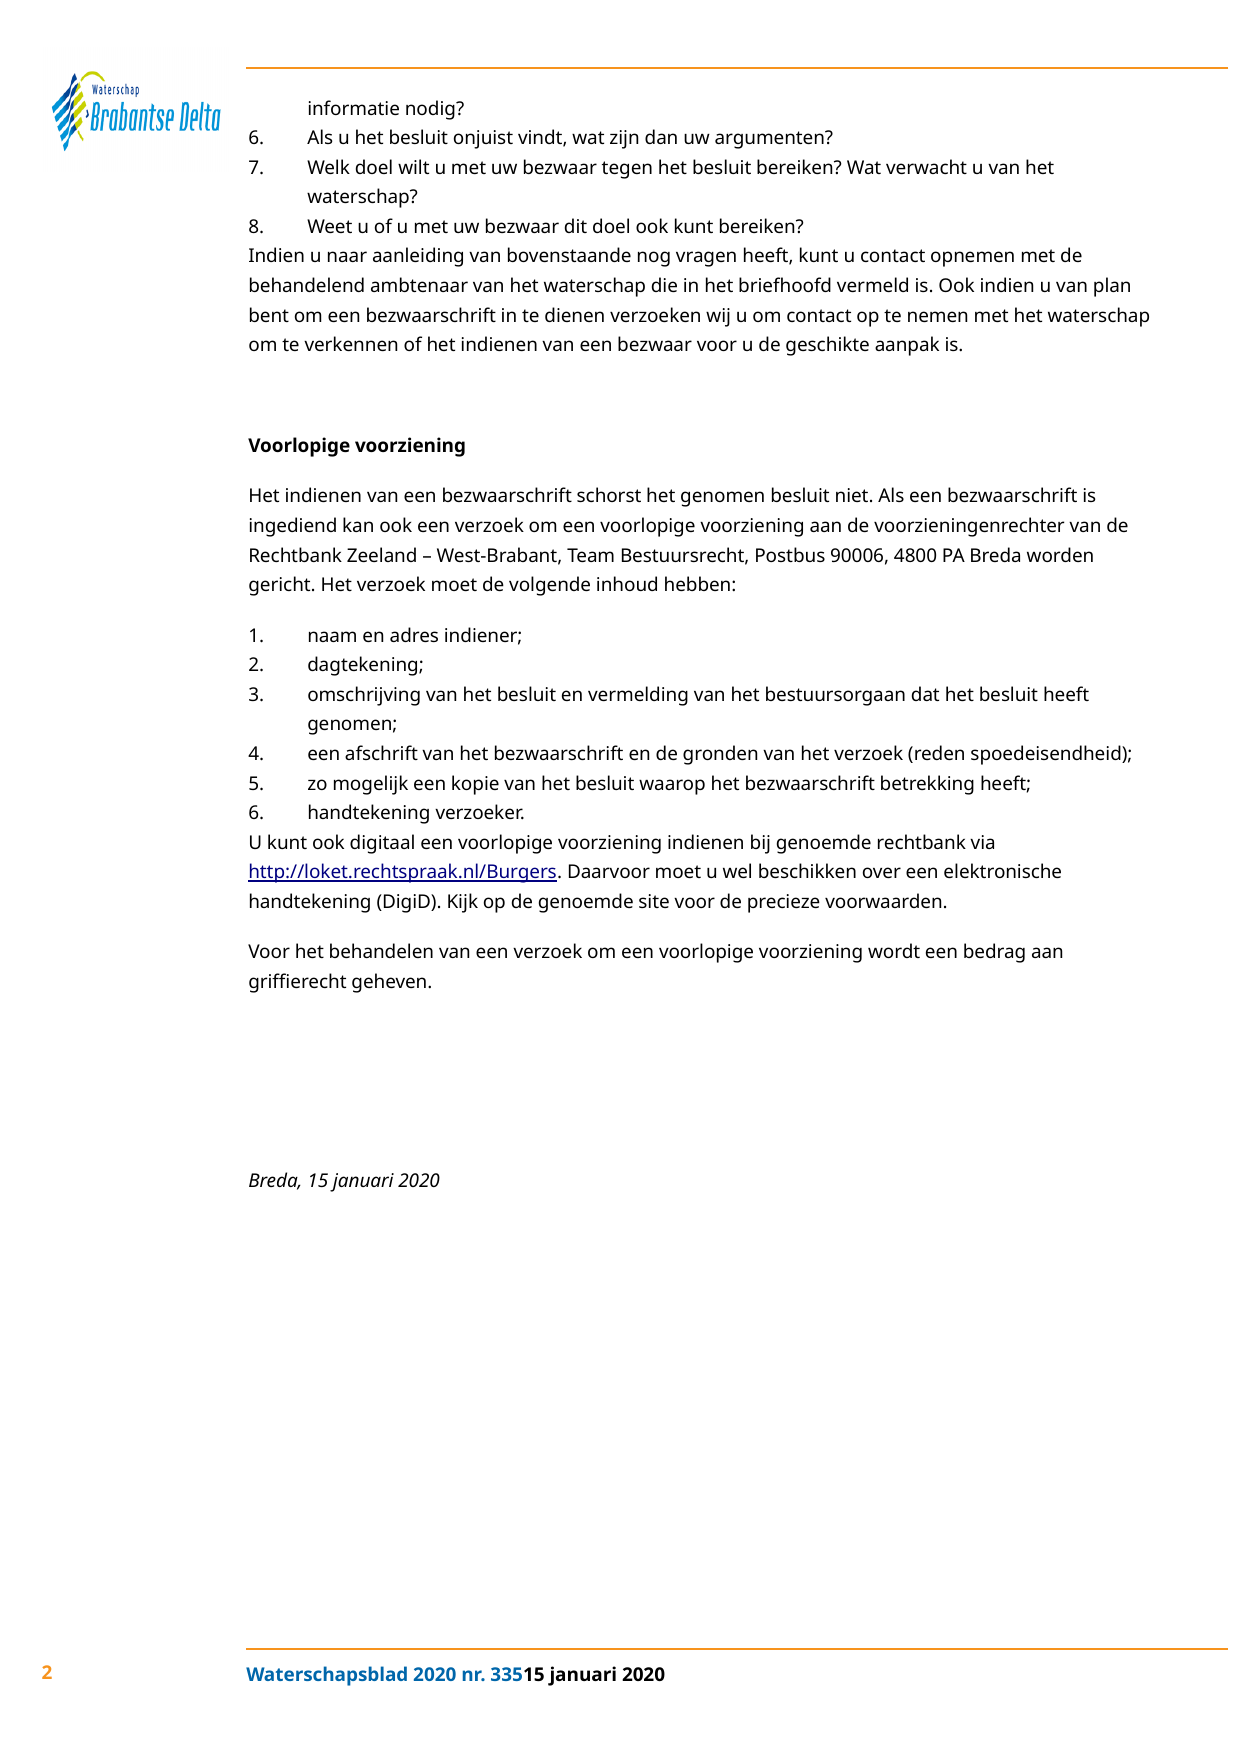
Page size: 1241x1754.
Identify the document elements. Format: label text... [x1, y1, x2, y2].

list Welk doel wilt u met uw bezwaar tegen het besluit bereiken? Wat verwacht u van het waterschap? [248, 154, 1152, 209]
text Indien u naar aanleiding van bovenstaande nog vragen heeft, kunt u contact opnemen met de behandelend ambtenaar van het waterschap die in het briefhoofd vermeld is. Ook indien u van plan bent om een bezwaarschrift in te dienen verzoeken wij u om contact op te nemen met het waterschap om te verkennen of het indienen van een bezwaar voor u de geschikte aanpak is. [248, 243, 1152, 357]
list omschrijving van het besluit en vermelding van het bestuursorgaan dat het besluit heeft genomen; [248, 681, 1152, 736]
list dagtekening; [248, 651, 1152, 677]
text Het indienen van een bezwaarschrift schorst het genomen besluit niet. Als een bezwaarschrift is ingediend kan ook een verzoek om een voorlopige voorziening aan de voorzieningenrechter van de Rechtbank Zeeland – West-Brabant, Team Bestuursrecht, Postbus 90006, 4800 PA Breda worden gericht. Het verzoek moet de volgende inhoud hebben: [248, 483, 1152, 597]
list zo mogelijk een kopie van het besluit waarop het bezwaarschrift betrekking heeft; [248, 770, 1152, 796]
text Voor het behandelen van een verzoek om een voorlopige voorziening wordt een bedrag aan griffierecht geheven. [248, 938, 1152, 994]
list informatie nodig? [248, 95, 1152, 121]
text Breda, 15 januari 2020 [248, 1167, 1152, 1193]
list Weet u of u met uw bezwaar dit doel ook kunt bereiken? [248, 213, 1152, 239]
text U kunt ook digitaal een voorlopige voorziening indienen bij genoemde rechtbank via http://loket.rechtspraak.nl/Burgers. Daarvoor moet u wel beschikken over een elektronische handtekening (DigiD). Kijk op de genoemde site voor de precieze voorwaarden. [248, 829, 1152, 914]
list Als u het besluit onjuist vindt, wat zijn dan uw argumenten? [248, 124, 1152, 150]
list naam en adres indiener; [248, 622, 1152, 648]
text Voorlopige voorziening [248, 432, 1152, 458]
picture [41, 47, 231, 172]
list een afschrift van het bezwaarschrift en de gronden van het verzoek (reden spoedeisendheid); [248, 740, 1152, 766]
list handtekening verzoeker. [248, 799, 1152, 825]
